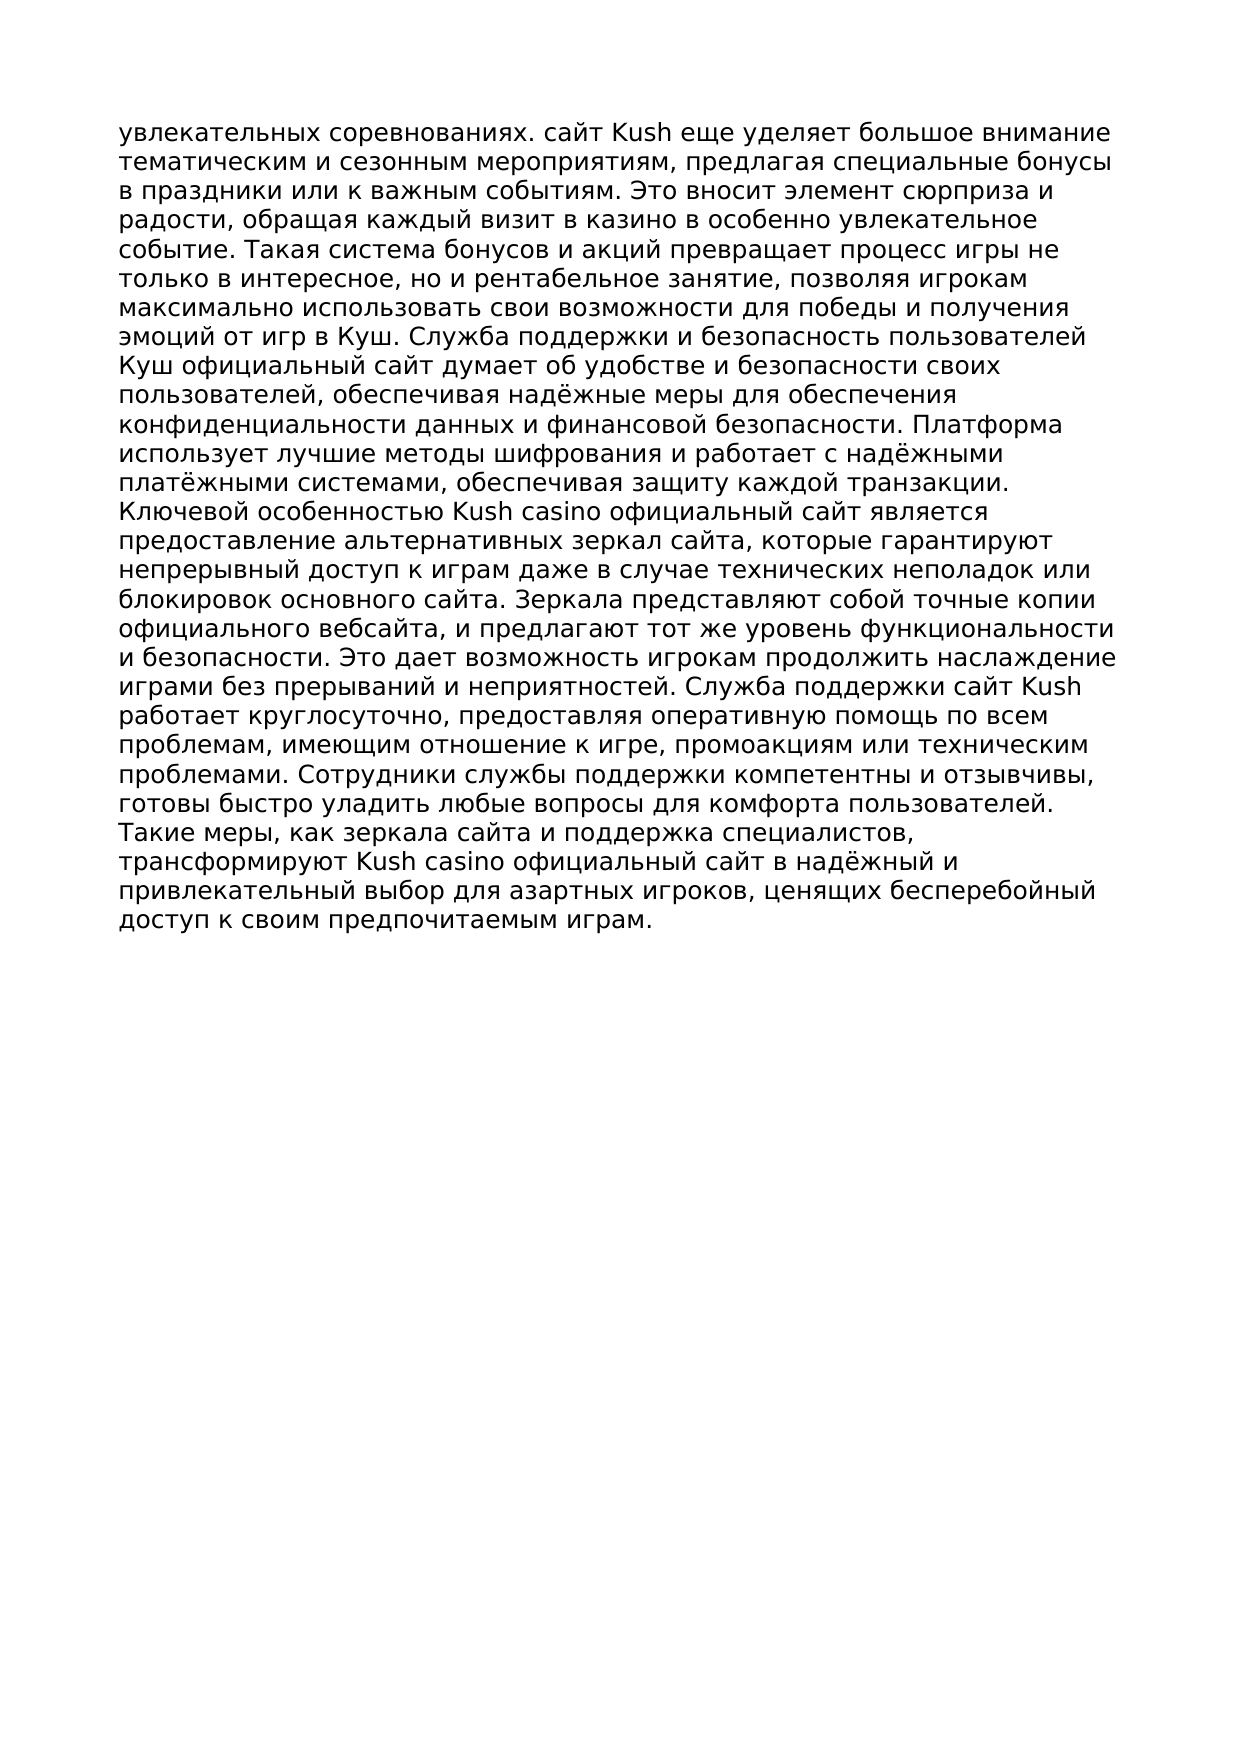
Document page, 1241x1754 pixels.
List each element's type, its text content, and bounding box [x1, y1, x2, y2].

text увлекательных соревнованиях. сайт Kush еще уделяет большое внимание тематическим и сезонным мероприятиям, предлагая специальные бонусы в праздники или к важным событиям. Это вносит элемент сюрприза и радости, обращая каждый визит в казино в особенно увлекательное событие. Такая система бонусов и акций превращает процесс игры не только в интересное, но и рентабельное занятие, позволяя игрокам максимально использовать свои возможности для победы и получения эмоций от игр в Куш. Служба поддержки и безопасность пользователей Куш официальный сайт думает об удобстве и безопасности своих пользователей, обеспечивая надёжные меры для обеспечения конфиденциальности данных и финансовой безопасности. Платформа использует лучшие методы шифрования и работает с надёжными платёжными системами, обеспечивая защиту каждой транзакции. Ключевой особенностью Kush casino официальный сайт является предоставление альтернативных зеркал сайта, которые гарантируют непрерывный доступ к играм даже в случае технических неполадок или блокировок основного сайта. Зеркала представляют собой точные копии официального вебсайта, и предлагают тот же уровень функциональности и безопасности. Это дает возможность игрокам продолжить наслаждение играми без прерываний и неприятностей. Служба поддержки сайт Kush работает круглосуточно, предоставляя оперативную помощь по всем проблемам, имеющим отношение к игре, промоакциям или техническим проблемами. Сотрудники службы поддержки компетентны и отзывчивы, готовы быстро уладить любые вопросы для комфорта пользователей. Такие меры, как зеркала сайта и поддержка специалистов, трансформируют Kush casino официальный сайт в надёжный и привлекательный выбор для азартных игроков, ценящих бесперебойный доступ к своим предпочитаемым играм. [118, 118, 1122, 935]
